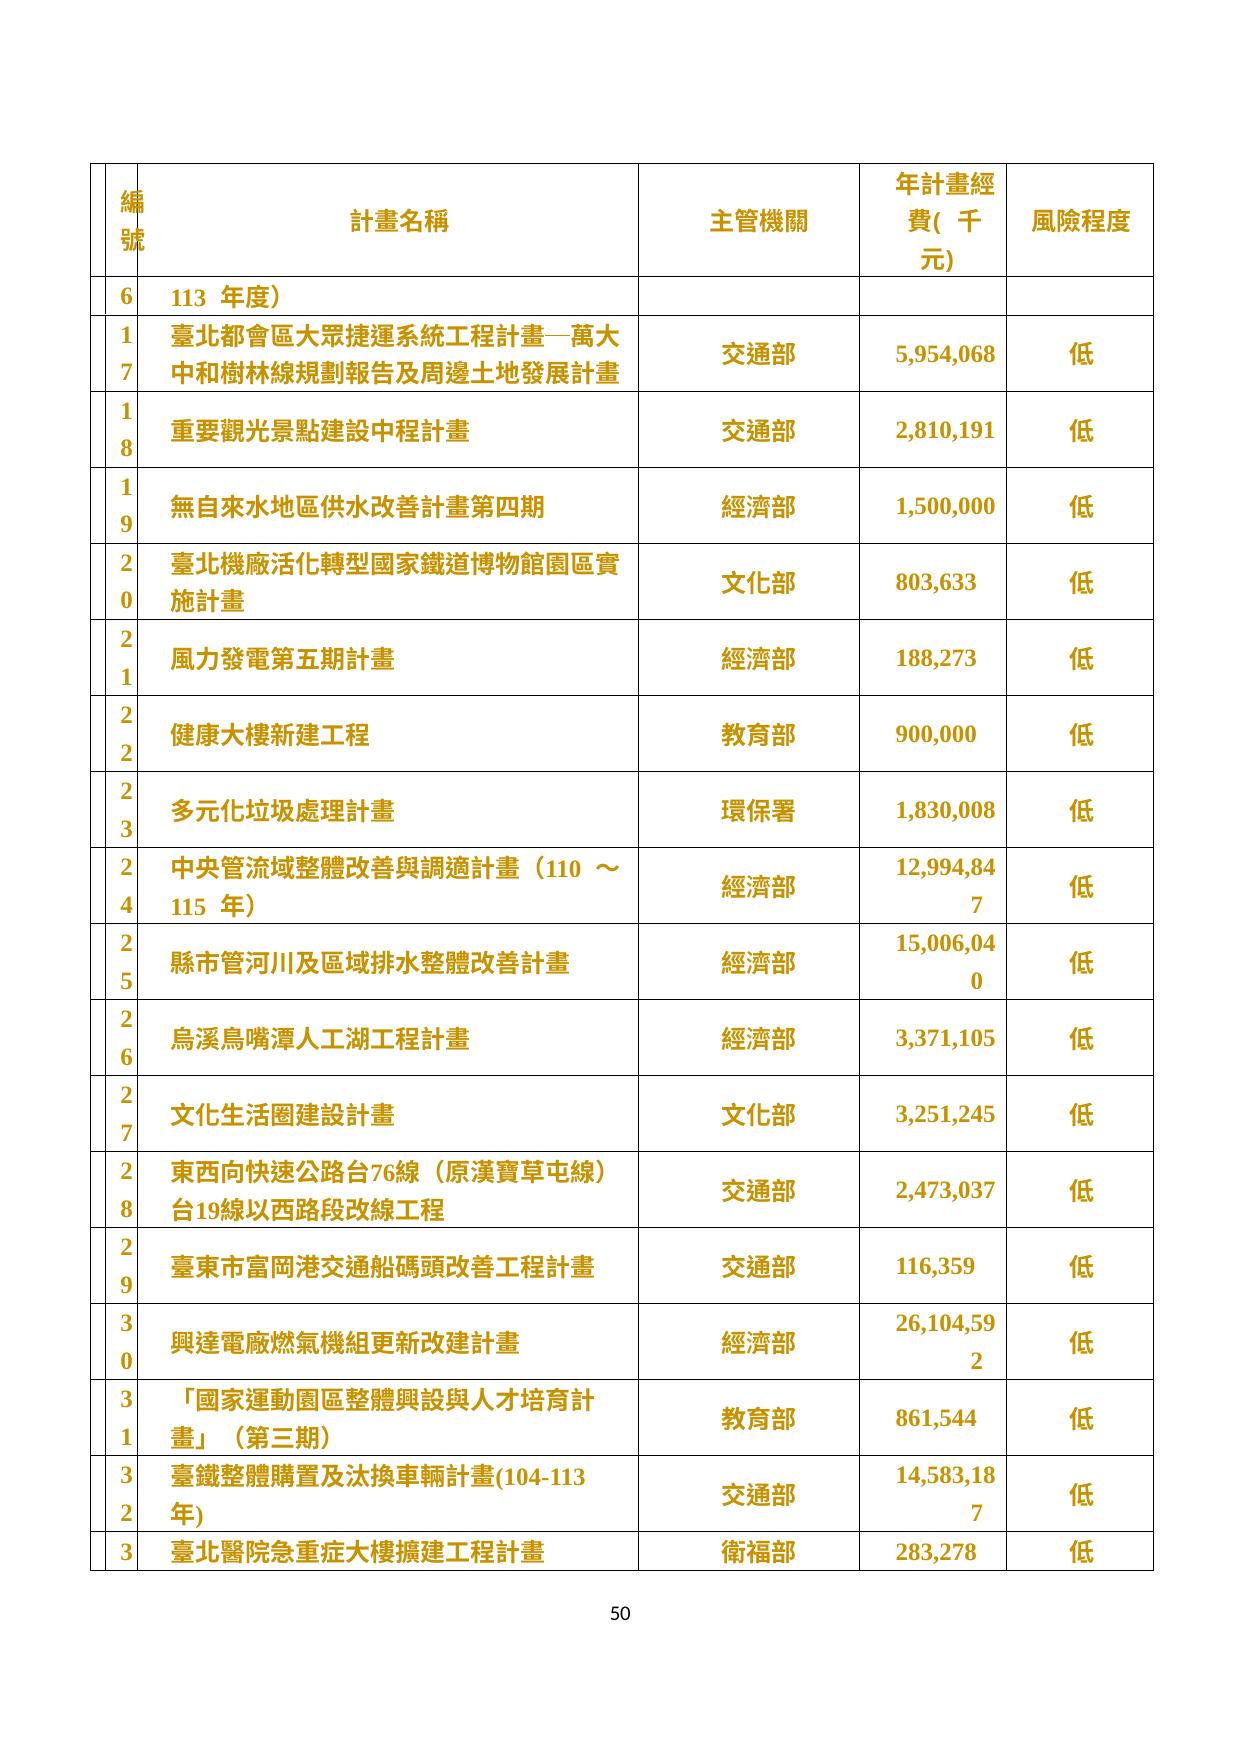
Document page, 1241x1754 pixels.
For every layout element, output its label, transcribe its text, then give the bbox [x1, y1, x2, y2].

table_header 年計畫經費(千元) [860, 164, 1006, 276]
table_cell 30 [106, 1304, 137, 1379]
table_cell 縣市管河川及區域排水整體改善計畫 [138, 924, 638, 999]
table_cell 低 [1007, 1228, 1153, 1303]
table_cell 低 [1007, 1304, 1153, 1379]
table_cell 經濟部 [639, 1000, 859, 1075]
table_cell 低 [1007, 316, 1153, 391]
table_cell [1007, 277, 1153, 314]
table_cell 28 [106, 1152, 137, 1227]
table_cell 低 [1007, 1152, 1153, 1227]
table_cell [91, 620, 105, 695]
table_cell [91, 1152, 105, 1227]
table_cell 交通部 [639, 1456, 859, 1531]
table_header 編號 [132, 235, 137, 249]
table_header 編號 [106, 164, 137, 276]
table_cell [91, 696, 105, 771]
table_cell 經濟部 [639, 848, 859, 923]
table_cell 臺東市富岡港交通船碼頭改善工程計畫 [138, 1228, 638, 1303]
table_cell 17 [106, 316, 137, 391]
table_cell 1,830,008 [860, 772, 1006, 847]
table_cell 烏溪鳥嘴潭人工湖工程計畫 [138, 1000, 638, 1075]
table_cell 23 [106, 772, 137, 847]
table_cell 經濟部 [639, 1304, 859, 1379]
table_cell 低 [1007, 924, 1153, 999]
table_cell 20 [106, 544, 137, 619]
table_cell 18 [106, 392, 137, 467]
table_cell [91, 1532, 105, 1570]
table_cell 風力發電第五期計畫 [138, 620, 638, 695]
table_cell 交通部 [639, 1152, 859, 1227]
table_cell 低 [1007, 1380, 1153, 1455]
table_cell 無自來水地區供水改善計畫第四期 [138, 468, 638, 543]
table_cell [91, 848, 105, 923]
table_cell 交通部 [639, 1228, 859, 1303]
table_cell 12,994,847 [860, 848, 1006, 923]
table_cell 803,633 [860, 544, 1006, 619]
table_cell 2,473,037 [860, 1152, 1006, 1227]
table_cell 14,583,187 [860, 1456, 1006, 1531]
table_cell 低 [1007, 1532, 1153, 1570]
table_cell 臺鐵整體購置及汰換車輛計畫(104-113年) [138, 1456, 638, 1531]
table_cell 15,006,040 [860, 924, 1006, 999]
table_cell 低 [1007, 620, 1153, 695]
table_cell 3,251,245 [860, 1076, 1006, 1151]
table_cell 經濟部 [639, 468, 859, 543]
table_cell [860, 277, 1006, 314]
table_cell 5,954,068 [860, 316, 1006, 391]
table_cell 文化部 [639, 544, 859, 619]
table_cell [91, 468, 105, 543]
table_cell 低 [1007, 696, 1153, 771]
table_cell 32 [106, 1456, 137, 1531]
table_cell [91, 316, 105, 391]
table_cell [91, 1304, 105, 1379]
table_cell 1,500,000 [860, 468, 1006, 543]
table_cell 「國家運動園區整體興設與人才培育計畫」（第三期） [138, 1380, 638, 1455]
table_cell 臺北醫院急重症大樓擴建工程計畫 [138, 1532, 638, 1570]
table_cell [91, 924, 105, 999]
table_cell 低 [1007, 1456, 1153, 1531]
table_cell 臺北都會區大眾捷運系統工程計畫─萬大中和樹林線規劃報告及周邊土地發展計畫 [138, 316, 638, 391]
table_header 主管機關 [639, 164, 859, 276]
table_cell 3 [106, 1532, 137, 1570]
table_cell 27 [106, 1076, 137, 1151]
table_cell 健康大樓新建工程 [138, 696, 638, 771]
table_cell 多元化垃圾處理計畫 [138, 772, 638, 847]
table_cell 26,104,592 [860, 1304, 1006, 1379]
table_cell 25 [106, 924, 137, 999]
table_cell 低 [1007, 1076, 1153, 1151]
table_cell 2,810,191 [860, 392, 1006, 467]
table_cell 188,273 [860, 620, 1006, 695]
table_cell 經濟部 [639, 620, 859, 695]
table_cell [91, 772, 105, 847]
table_cell [91, 1228, 105, 1303]
table_cell 21 [106, 620, 137, 695]
table_header 風險程度 [1007, 164, 1153, 276]
table_cell [639, 277, 859, 314]
table_cell 26 [106, 1000, 137, 1075]
table_cell 283,278 [860, 1532, 1006, 1570]
table_cell 6 [106, 277, 137, 314]
table_cell 中央管流域整體改善與調適計畫（110～115年） [138, 848, 638, 923]
table_cell 經濟部 [639, 924, 859, 999]
table_cell 低 [1007, 544, 1153, 619]
table_cell 900,000 [860, 696, 1006, 771]
table_cell [91, 1456, 105, 1531]
table_cell 低 [1007, 772, 1153, 847]
table_cell 低 [1007, 468, 1153, 543]
table_cell 教育部 [639, 1380, 859, 1455]
table_cell [91, 277, 105, 314]
table_cell 教育部 [639, 696, 859, 771]
table_cell 861,544 [860, 1380, 1006, 1455]
table_cell 東西向快速公路台76線（原漢寶草屯線）台19線以西路段改線工程 [138, 1152, 638, 1227]
table_cell 文化生活圈建設計畫 [138, 1076, 638, 1151]
table_cell 臺北機廠活化轉型國家鐵道博物館園區實施計畫 [138, 544, 638, 619]
table_cell 116,359 [860, 1228, 1006, 1303]
table_cell 31 [106, 1380, 137, 1455]
table_cell [91, 392, 105, 467]
table_cell 低 [1007, 1000, 1153, 1075]
table_cell 19 [106, 468, 137, 543]
table_cell [91, 1076, 105, 1151]
table_cell [91, 1000, 105, 1075]
table_cell 環保署 [639, 772, 859, 847]
table_cell [91, 1380, 105, 1455]
table_cell 29 [106, 1228, 137, 1303]
table_cell 24 [106, 848, 137, 923]
table_header 編號 [91, 164, 105, 276]
table_cell 113年度） [138, 277, 638, 314]
table_cell 3,371,105 [860, 1000, 1006, 1075]
table_header 計畫名稱 [138, 164, 638, 276]
table_cell 文化部 [639, 1076, 859, 1151]
table_cell 22 [106, 696, 137, 771]
table_cell 交通部 [639, 392, 859, 467]
table_cell [91, 544, 105, 619]
table_cell 低 [1007, 392, 1153, 467]
table_cell 交通部 [639, 316, 859, 391]
table_cell 衛福部 [639, 1532, 859, 1570]
table_cell 重要觀光景點建設中程計畫 [138, 392, 638, 467]
table_cell 興達電廠燃氣機組更新改建計畫 [138, 1304, 638, 1379]
table_cell 低 [1007, 848, 1153, 923]
